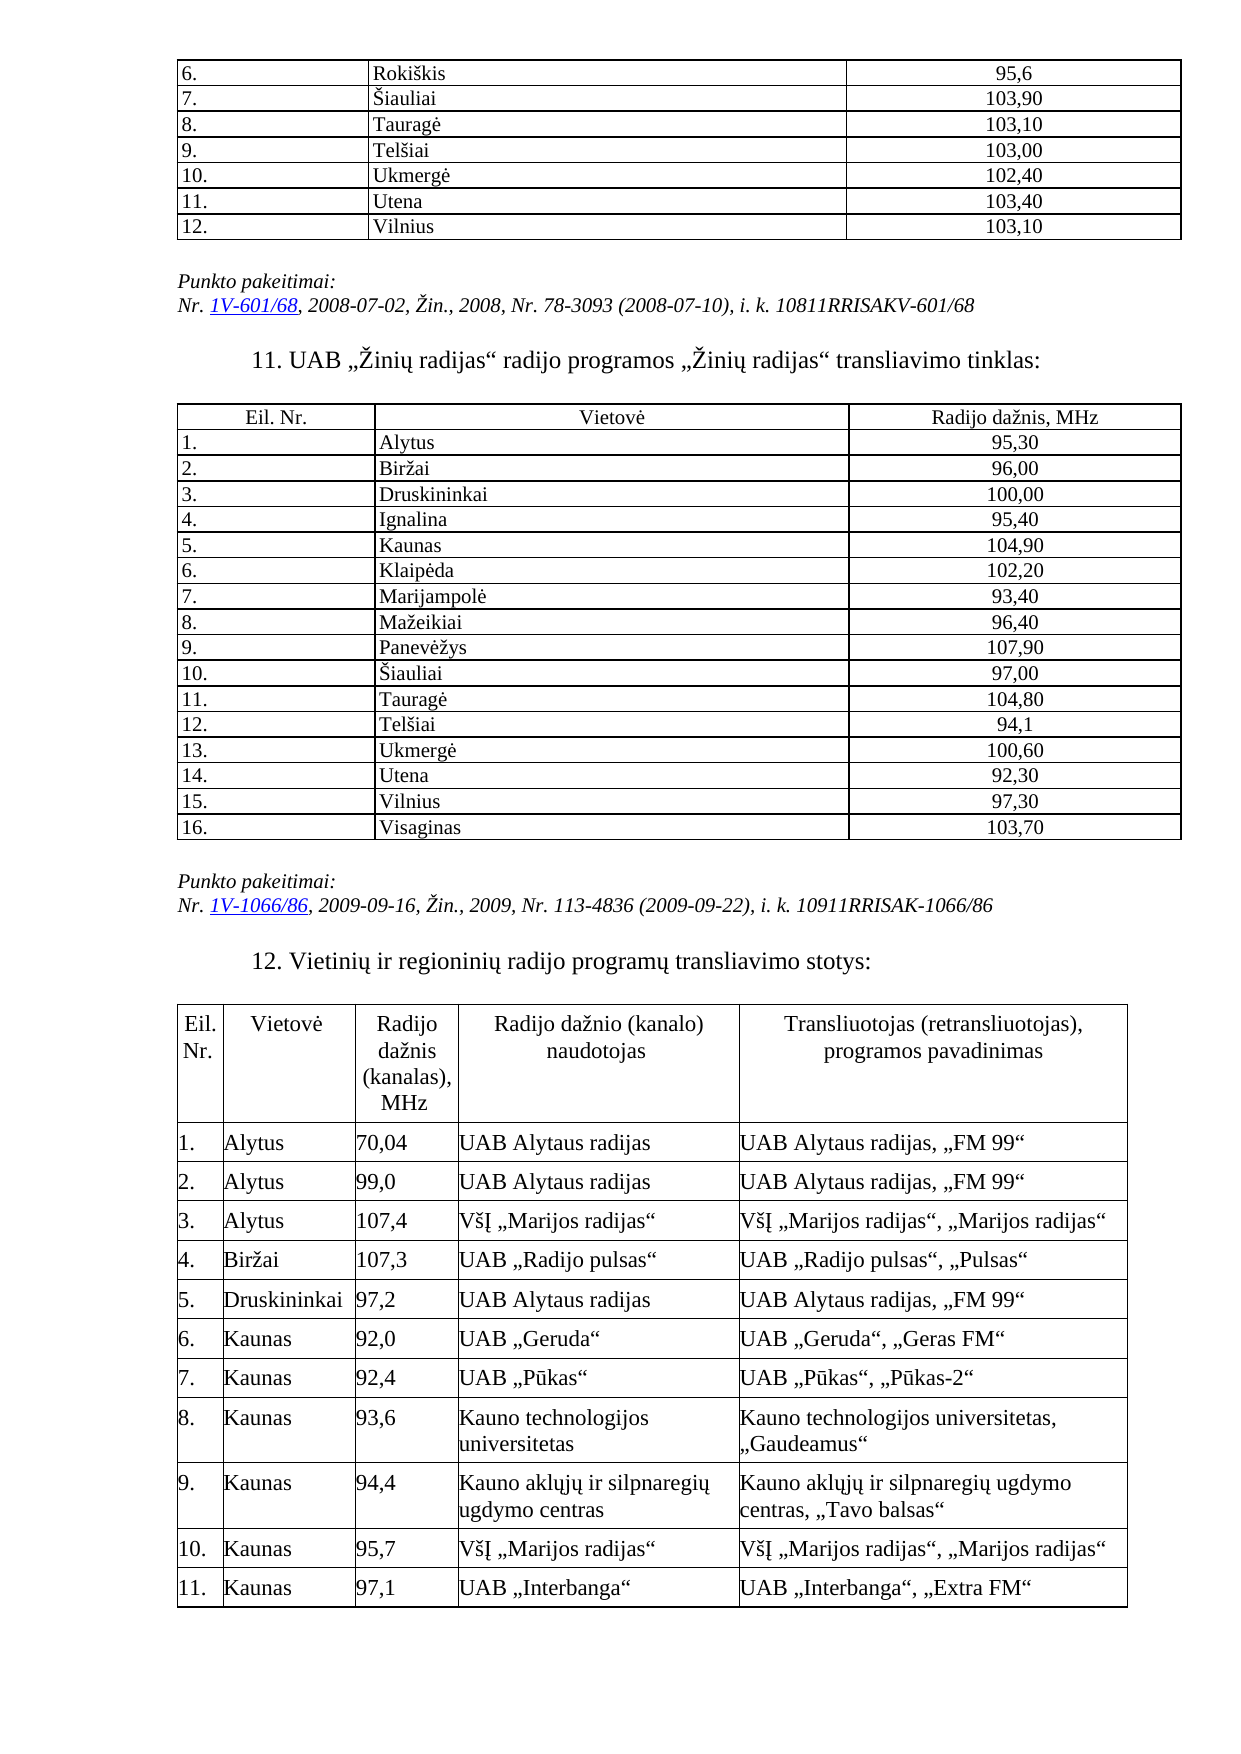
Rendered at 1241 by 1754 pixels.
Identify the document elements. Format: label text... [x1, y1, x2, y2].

table_cell 4. [178, 1241, 223, 1279]
table_cell VšĮ „Marijos radijas“, „Marijos radijas“ [740, 1529, 1127, 1567]
table_cell 104,90 [850, 533, 1180, 557]
table_cell UAB „Interbanga“ [459, 1568, 739, 1606]
table_cell 7. [178, 1359, 223, 1397]
table_cell UAB „Radijo pulsas“ [459, 1241, 739, 1279]
table_cell UAB Alytaus radijas, „FM 99“ [740, 1162, 1127, 1200]
table_cell 13. [178, 738, 374, 762]
table_cell UAB „Pūkas“, „Pūkas-2“ [740, 1359, 1127, 1397]
table_header Vietovė [224, 1005, 355, 1122]
table_cell 9. [178, 138, 368, 162]
table_cell 4. [178, 507, 374, 531]
table_cell VšĮ „Marijos radijas“ [459, 1529, 739, 1567]
table_cell Šiauliai [376, 661, 848, 685]
table_cell Kaunas [376, 533, 848, 557]
table_cell 6. [178, 1319, 223, 1357]
table_cell 94,1 [850, 712, 1180, 736]
table_cell UAB „Pūkas“ [459, 1359, 739, 1397]
table_cell 93,6 [356, 1398, 458, 1462]
table_cell 7. [178, 86, 368, 110]
text Nr. 1V-1066/86, 2009-09-16, Žin., 2009, Nr. 113-4836 (2009-09-22), i. k. 10911RRISAK-1066/86 [177, 893, 1181, 917]
table_cell Alytus [224, 1123, 355, 1161]
table_cell Utena [376, 763, 848, 787]
table_cell 97,2 [356, 1280, 458, 1318]
table_cell 70,04 [356, 1123, 458, 1161]
table_cell UAB Alytaus radijas [459, 1162, 739, 1200]
table_cell 100,60 [850, 738, 1180, 762]
table_cell 92,30 [850, 763, 1180, 787]
table_cell Tauragė [369, 112, 846, 136]
table_cell 103,10 [847, 215, 1180, 238]
table_cell 100,00 [850, 482, 1180, 506]
table_cell 95,30 [850, 430, 1180, 454]
table_cell 5. [178, 1280, 223, 1318]
table_cell Telšiai [376, 712, 848, 736]
table_cell UAB Alytaus radijas [459, 1280, 739, 1318]
table_cell 1. [178, 1123, 223, 1161]
table_cell 93,40 [850, 584, 1180, 608]
table_cell 15. [178, 789, 374, 813]
table_cell VšĮ „Marijos radijas“, „Marijos radijas“ [740, 1201, 1127, 1239]
table_cell 10. [178, 163, 368, 187]
table_cell Biržai [224, 1241, 355, 1279]
table_cell 11. [178, 687, 374, 711]
table_cell Ukmergė [376, 738, 848, 762]
table_cell Ukmergė [369, 163, 846, 187]
table_cell 102,40 [847, 163, 1180, 187]
table_header Radijo dažnis, MHz [850, 405, 1180, 429]
table_cell Kaunas [224, 1359, 355, 1397]
table_cell 95,7 [356, 1529, 458, 1567]
table_cell UAB Alytaus radijas [459, 1123, 739, 1161]
table_cell Kauno technologijos universitetas [459, 1398, 739, 1462]
table_header Eil. Nr. [178, 1005, 223, 1122]
table_cell Alytus [224, 1201, 355, 1239]
table_cell Šiauliai [369, 86, 846, 110]
table_cell 97,30 [850, 789, 1180, 813]
table_cell 9. [178, 1463, 223, 1528]
table_cell 107,3 [356, 1241, 458, 1279]
table_cell Kauno aklųjų ir silpnaregių ugdymo centras [459, 1463, 739, 1528]
table_cell 96,40 [850, 610, 1180, 634]
table_cell 102,20 [850, 558, 1180, 582]
table_cell 92,4 [356, 1359, 458, 1397]
table_header Vietovė [376, 405, 848, 429]
table_cell UAB Alytaus radijas, „FM 99“ [740, 1123, 1127, 1161]
table_cell 10. [178, 661, 374, 685]
table_cell 92,0 [356, 1319, 458, 1357]
text 11. UAB „Žinių radijas“ radijo programos „Žinių radijas“ transliavimo tinklas: [177, 346, 1181, 374]
table_cell 16. [178, 815, 374, 839]
table_cell 3. [178, 1201, 223, 1239]
table_cell Panevėžys [376, 635, 848, 659]
table_cell UAB „Geruda“ [459, 1319, 739, 1357]
table_cell 97,1 [356, 1568, 458, 1606]
table_cell 5. [178, 533, 374, 557]
table_cell 103,00 [847, 138, 1180, 162]
table_cell 6. [178, 558, 374, 582]
table_cell 96,00 [850, 456, 1180, 480]
table_cell 14. [178, 763, 374, 787]
table_cell VšĮ „Marijos radijas“ [459, 1201, 739, 1239]
table_cell 97,00 [850, 661, 1180, 685]
table_cell 8. [178, 1398, 223, 1462]
table_cell 95,6 [847, 61, 1180, 85]
table_cell Telšiai [369, 138, 846, 162]
table_cell 8. [178, 112, 368, 136]
table_cell Kaunas [224, 1529, 355, 1567]
table_cell Alytus [224, 1162, 355, 1200]
table_cell Marijampolė [376, 584, 848, 608]
table_header Radijo dažnis (kanalas), MHz [356, 1005, 458, 1122]
table_cell 6. [178, 61, 368, 85]
table_header Eil. Nr. [178, 405, 374, 429]
table_cell Kauno aklųjų ir silpnaregių ugdymo centras, „Tavo balsas“ [740, 1463, 1127, 1528]
table_cell Ignalina [376, 507, 848, 531]
table_cell 3. [178, 482, 374, 506]
table_cell 8. [178, 610, 374, 634]
table_cell 103,40 [847, 189, 1180, 213]
table_cell 107,90 [850, 635, 1180, 659]
table_cell 103,70 [850, 815, 1180, 839]
table_cell Kauno technologijos universitetas, „Gaudeamus“ [740, 1398, 1127, 1462]
table_header Radijo dažnio (kanalo) naudotojas [459, 1005, 739, 1122]
table_cell UAB „Interbanga“, „Extra FM“ [740, 1568, 1127, 1606]
table_cell 9. [178, 635, 374, 659]
table_cell Rokiškis [369, 61, 846, 85]
table_cell UAB „Radijo pulsas“, „Pulsas“ [740, 1241, 1127, 1279]
table_cell 103,10 [847, 112, 1180, 136]
table_cell 94,4 [356, 1463, 458, 1528]
table_cell Druskininkai [224, 1280, 355, 1318]
table_cell 99,0 [356, 1162, 458, 1200]
text 12. Vietinių ir regioninių radijo programų transliavimo stotys: [177, 946, 1181, 975]
table_cell 1. [178, 430, 374, 454]
table_cell 104,80 [850, 687, 1180, 711]
table_cell Kaunas [224, 1568, 355, 1606]
table_cell Kaunas [224, 1398, 355, 1462]
table_cell 12. [178, 215, 368, 238]
table_cell UAB „Geruda“, „Geras FM“ [740, 1319, 1127, 1357]
table_cell 2. [178, 1162, 223, 1200]
table_cell Kaunas [224, 1319, 355, 1357]
table_cell 103,90 [847, 86, 1180, 110]
table_header Transliuotojas (retransliuotojas), programos pavadinimas [740, 1005, 1127, 1122]
table_cell 11. [178, 1568, 223, 1606]
table_cell Klaipėda [376, 558, 848, 582]
table_cell Kaunas [224, 1463, 355, 1528]
table_cell Druskininkai [376, 482, 848, 506]
table_cell Mažeikiai [376, 610, 848, 634]
table_cell Utena [369, 189, 846, 213]
table_cell 2. [178, 456, 374, 480]
table_cell 95,40 [850, 507, 1180, 531]
table_cell 11. [178, 189, 368, 213]
table_cell 7. [178, 584, 374, 608]
table_cell 10. [178, 1529, 223, 1567]
table_cell Biržai [376, 456, 848, 480]
table_cell UAB Alytaus radijas, „FM 99“ [740, 1280, 1127, 1318]
table_cell Alytus [376, 430, 848, 454]
table_cell Vilnius [376, 789, 848, 813]
text Punkto pakeitimai: [177, 869, 1181, 893]
text Punkto pakeitimai: [177, 269, 1181, 293]
text Nr. 1V-601/68, 2008-07-02, Žin., 2008, Nr. 78-3093 (2008-07-10), i. k. 10811RRISAKV-601/68 [177, 293, 1181, 317]
table_cell Tauragė [376, 687, 848, 711]
table_cell 12. [178, 712, 374, 736]
table_cell Visaginas [376, 815, 848, 839]
table_cell Vilnius [369, 215, 846, 238]
table_cell 107,4 [356, 1201, 458, 1239]
